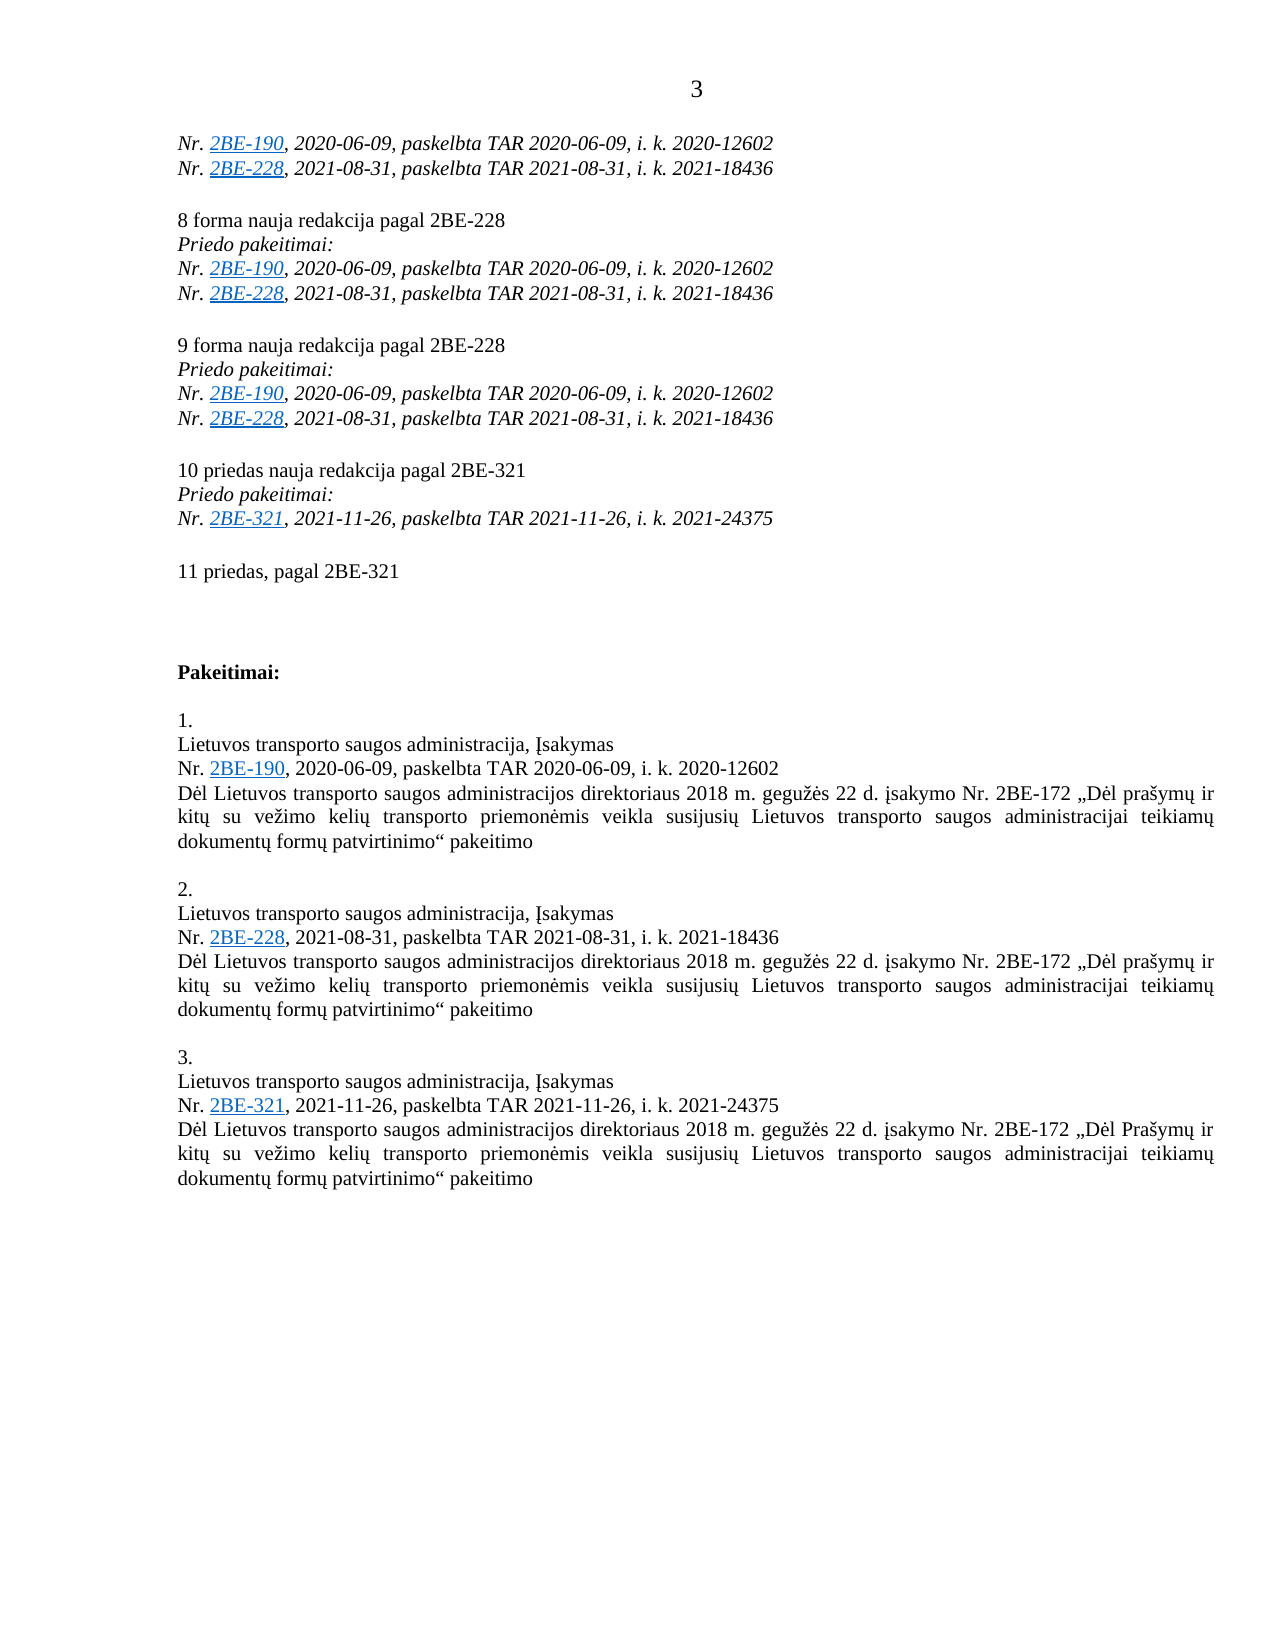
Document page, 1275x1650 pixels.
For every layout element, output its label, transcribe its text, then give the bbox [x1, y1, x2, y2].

text Dėl Lietuvos transporto saugos administracijos direktoriaus 2018 m. gegužės 22 d. įsakymo Nr. 2BE-172 „Dėl Prašymų ir kitų su vežimo kelių transporto priemonėmis veikla susijusių Lietuvos transporto saugos administracijai teikiamų dokumentų formų patvirtinimo“ pakeitimo [177, 1117, 1216, 1189]
text 8 forma nauja redakcija pagal 2BE-228 [177, 208, 1216, 232]
text Priedo pakeitimai: [177, 482, 1216, 506]
text Nr. 2BE-228, 2021-08-31, paskelbta TAR 2021-08-31, i. k. 2021-18436 [177, 280, 1216, 304]
text Nr. 2BE-321, 2021-11-26, paskelbta TAR 2021-11-26, i. k. 2021-24375 [177, 1093, 1216, 1117]
text Pakeitimai: [177, 660, 1216, 684]
text Nr. 2BE-228, 2021-08-31, paskelbta TAR 2021-08-31, i. k. 2021-18436 [177, 405, 1216, 429]
text Priedo pakeitimai: [177, 232, 1216, 256]
text Nr. 2BE-190, 2020-06-09, paskelbta TAR 2020-06-09, i. k. 2020-12602 [177, 381, 1216, 405]
text Lietuvos transporto saugos administracija, Įsakymas [177, 901, 1216, 925]
text 3. [177, 1045, 1216, 1069]
text 9 forma nauja redakcija pagal 2BE-228 [177, 333, 1216, 357]
text Dėl Lietuvos transporto saugos administracijos direktoriaus 2018 m. gegužės 22 d. įsakymo Nr. 2BE-172 „Dėl prašymų ir kitų su vežimo kelių transporto priemonėmis veikla susijusių Lietuvos transporto saugos administracijai teikiamų dokumentų formų patvirtinimo“ pakeitimo [177, 780, 1216, 853]
text Nr. 2BE-190, 2020-06-09, paskelbta TAR 2020-06-09, i. k. 2020-12602 [177, 256, 1216, 280]
text Nr. 2BE-321, 2021-11-26, paskelbta TAR 2021-11-26, i. k. 2021-24375 [177, 506, 1216, 530]
text 2. [177, 877, 1216, 901]
text Nr. 2BE-228, 2021-08-31, paskelbta TAR 2021-08-31, i. k. 2021-18436 [177, 155, 1216, 179]
text Nr. 2BE-228, 2021-08-31, paskelbta TAR 2021-08-31, i. k. 2021-18436 [177, 925, 1216, 949]
text Dėl Lietuvos transporto saugos administracijos direktoriaus 2018 m. gegužės 22 d. įsakymo Nr. 2BE-172 „Dėl prašymų ir kitų su vežimo kelių transporto priemonėmis veikla susijusių Lietuvos transporto saugos administracijai teikiamų dokumentų formų patvirtinimo“ pakeitimo [177, 949, 1216, 1021]
text Lietuvos transporto saugos administracija, Įsakymas [177, 1069, 1216, 1093]
text Lietuvos transporto saugos administracija, Įsakymas [177, 732, 1216, 756]
text Nr. 2BE-190, 2020-06-09, paskelbta TAR 2020-06-09, i. k. 2020-12602 [177, 131, 1216, 155]
text Priedo pakeitimai: [177, 357, 1216, 381]
text 10 priedas nauja redakcija pagal 2BE-321 [177, 458, 1216, 482]
text 11 priedas, pagal 2BE-321 [177, 559, 1216, 583]
text Nr. 2BE-190, 2020-06-09, paskelbta TAR 2020-06-09, i. k. 2020-12602 [177, 756, 1216, 780]
text 1. [177, 708, 1216, 732]
